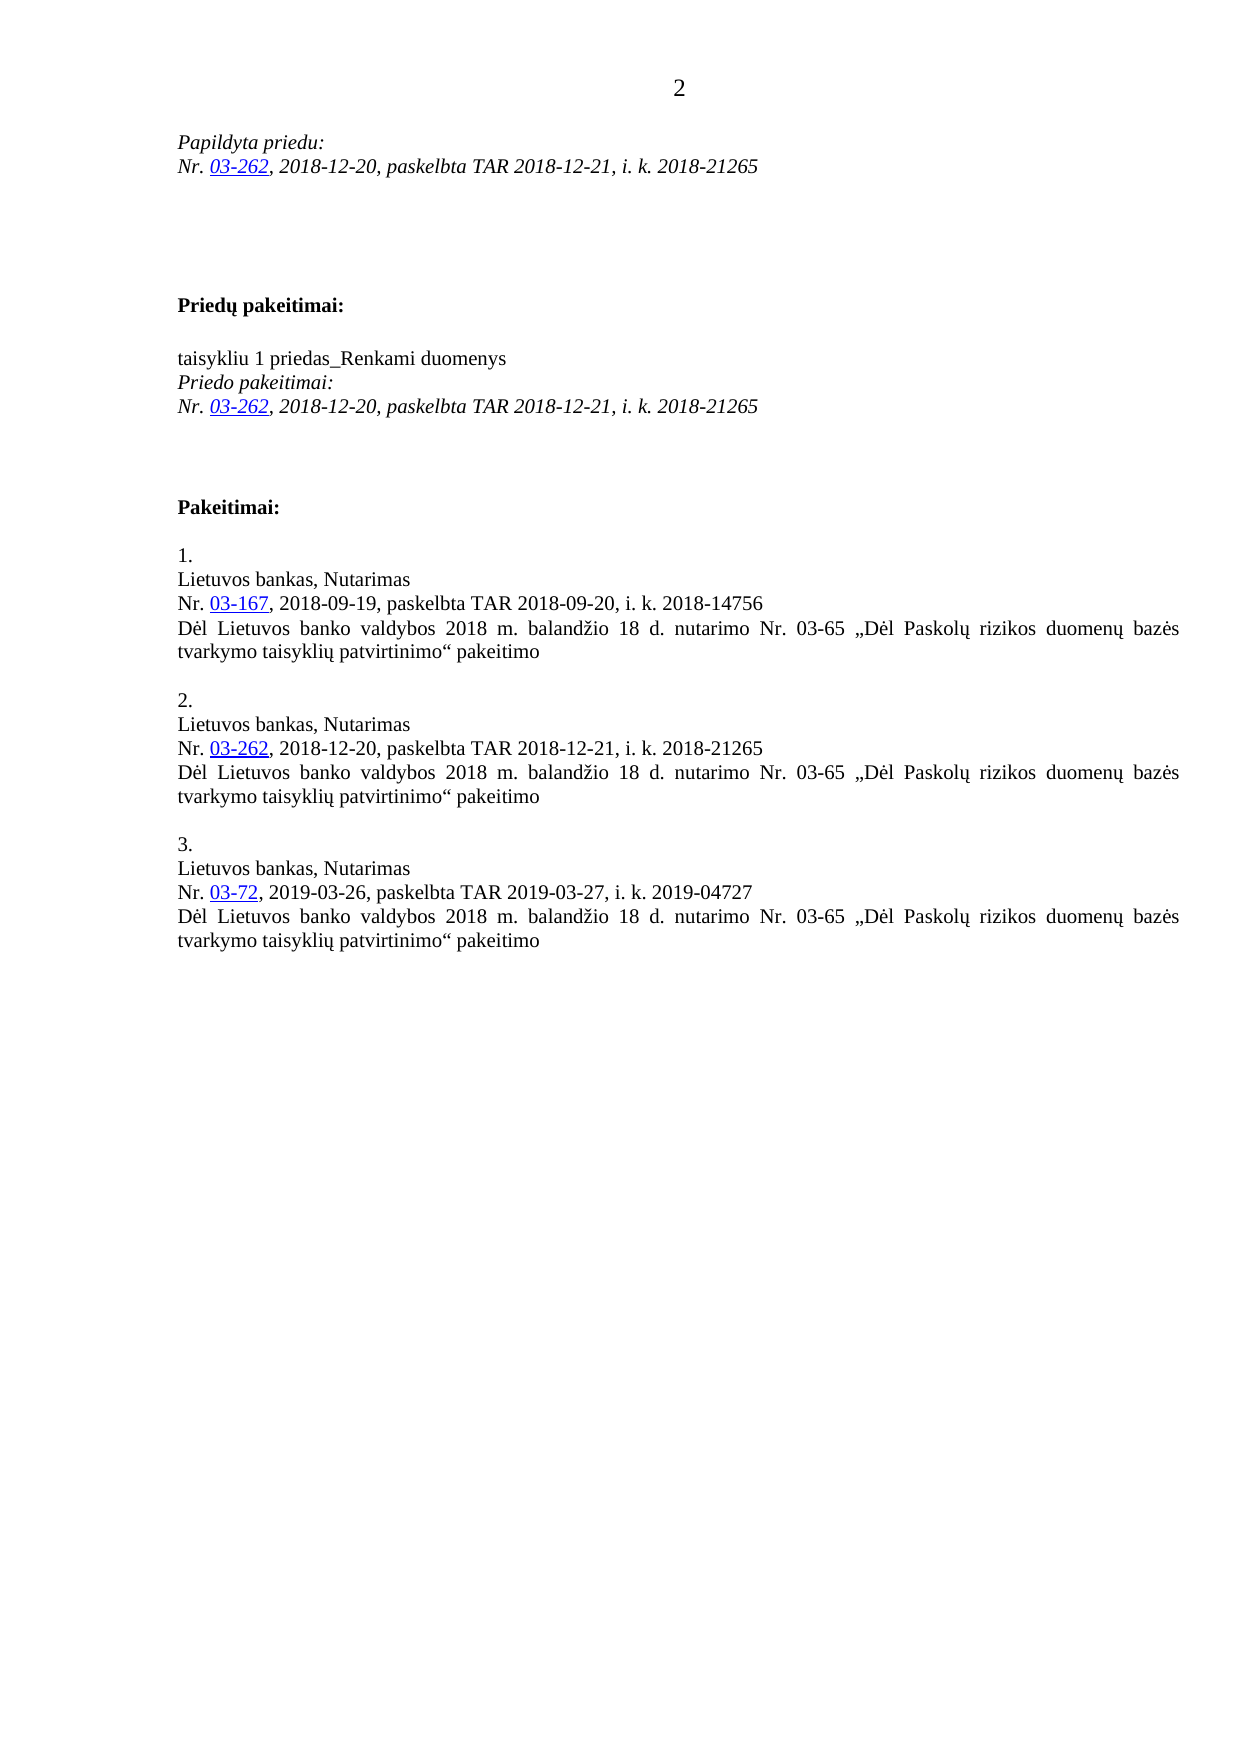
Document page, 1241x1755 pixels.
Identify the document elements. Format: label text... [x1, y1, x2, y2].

text taisykliu 1 priedas_Renkami duomenys [177, 346, 1181, 370]
text 1. [177, 543, 1181, 567]
text Pakeitimai: [177, 495, 1181, 519]
text Dėl Lietuvos banko valdybos 2018 m. balandžio 18 d. nutarimo Nr. 03-65 „Dėl Paskolų rizikos duomenų bazės tvarkymo taisyklių patvirtinimo“ pakeitimo [177, 904, 1181, 952]
text Lietuvos bankas, Nutarimas [177, 856, 1181, 880]
text 2. [177, 688, 1181, 712]
text Dėl Lietuvos banko valdybos 2018 m. balandžio 18 d. nutarimo Nr. 03-65 „Dėl Paskolų rizikos duomenų bazės tvarkymo taisyklių patvirtinimo“ pakeitimo [177, 760, 1181, 808]
text Lietuvos bankas, Nutarimas [177, 712, 1181, 736]
text Nr. 03-262, 2018-12-20, paskelbta TAR 2018-12-21, i. k. 2018-21265 [177, 394, 1181, 418]
text Nr. 03-72, 2019-03-26, paskelbta TAR 2019-03-27, i. k. 2019-04727 [177, 880, 1181, 904]
text 3. [177, 832, 1181, 856]
text Priedų pakeitimai: [177, 293, 1181, 317]
text Dėl Lietuvos banko valdybos 2018 m. balandžio 18 d. nutarimo Nr. 03-65 „Dėl Paskolų rizikos duomenų bazės tvarkymo taisyklių patvirtinimo“ pakeitimo [177, 615, 1181, 663]
text Nr. 03-262, 2018-12-20, paskelbta TAR 2018-12-21, i. k. 2018-21265 [177, 736, 1181, 760]
text Nr. 03-262, 2018-12-20, paskelbta TAR 2018-12-21, i. k. 2018-21265 [177, 154, 1181, 178]
text Papildyta priedu: [177, 130, 1181, 154]
text Priedo pakeitimai: [177, 370, 1181, 394]
text Lietuvos bankas, Nutarimas [177, 567, 1181, 591]
text Nr. 03-167, 2018-09-19, paskelbta TAR 2018-09-20, i. k. 2018-14756 [177, 591, 1181, 615]
